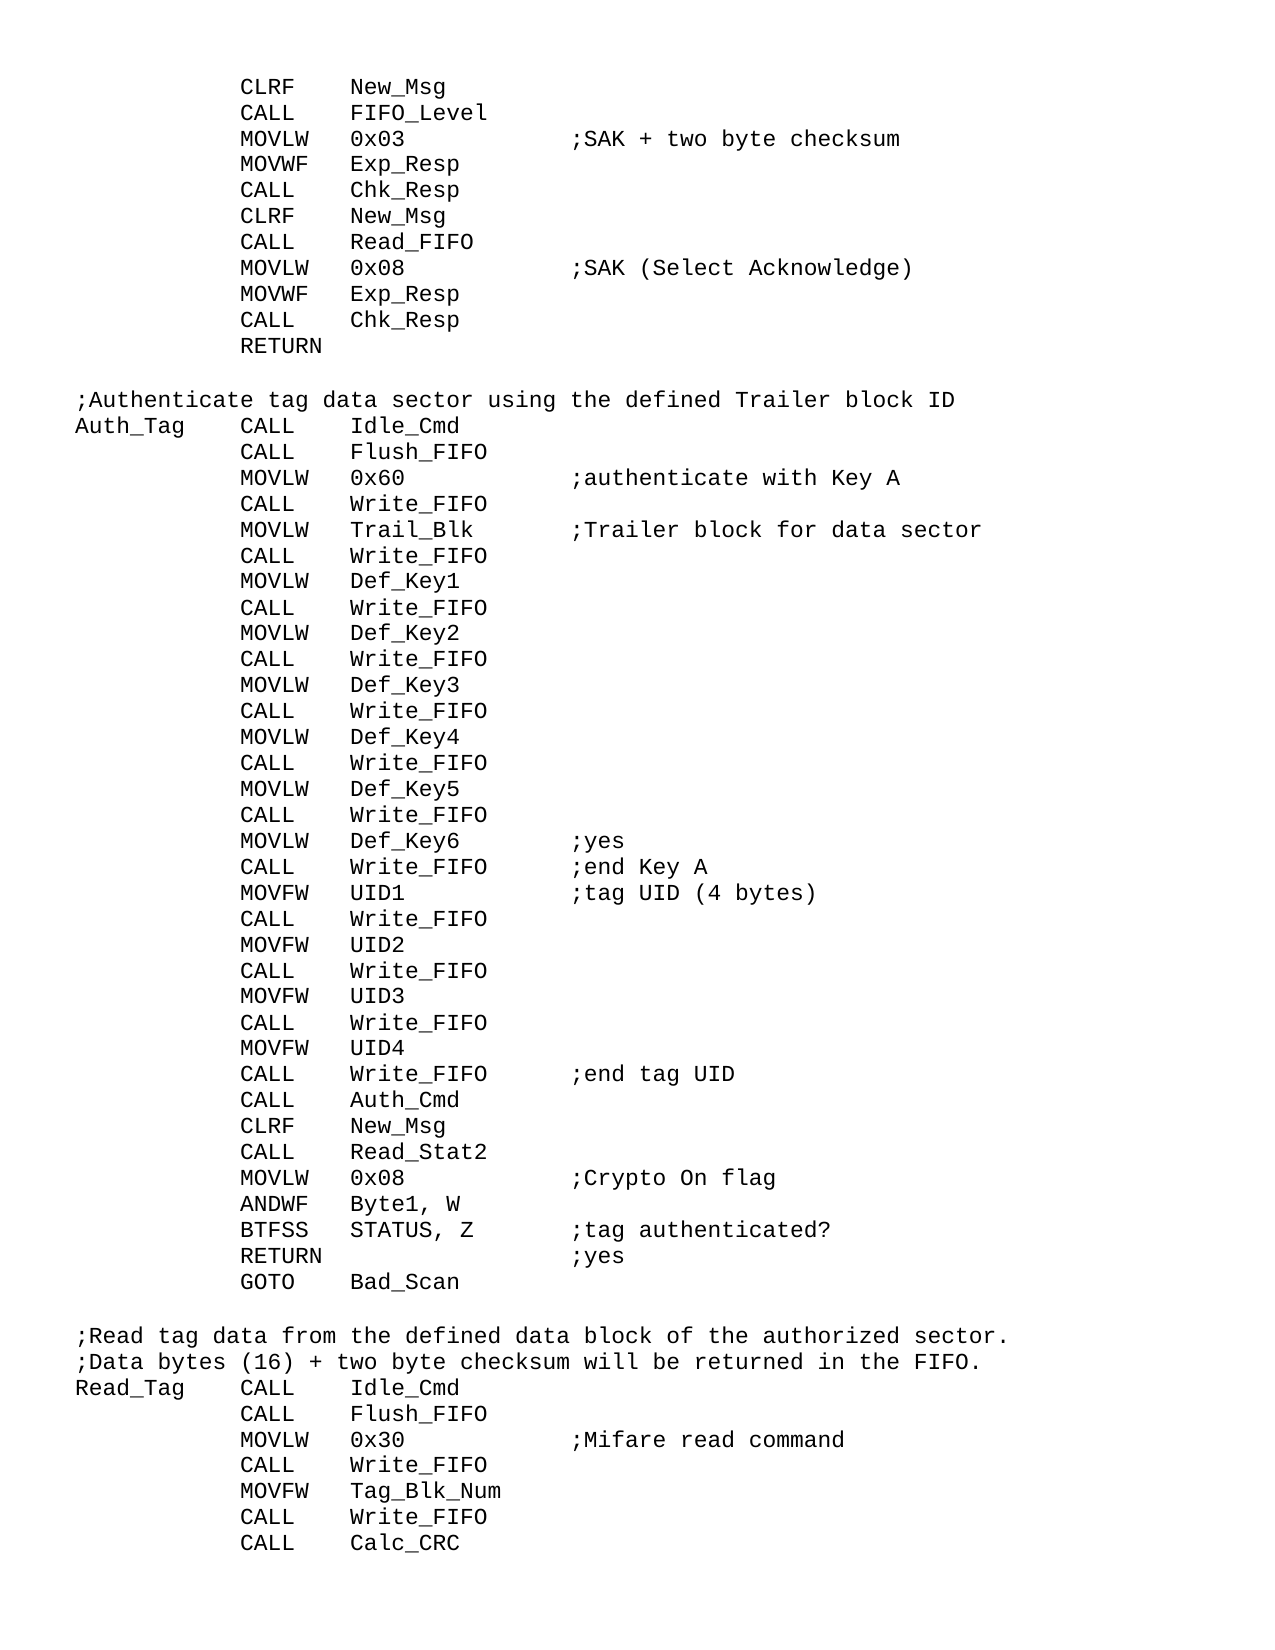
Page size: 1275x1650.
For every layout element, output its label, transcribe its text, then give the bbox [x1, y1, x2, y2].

text CALL Write_FIFO ;end Key A [75, 855, 1200, 881]
text CALL Write_FIFO ;end tag UID [75, 1063, 1200, 1089]
text MOVLW Def_Key2 [75, 622, 1200, 648]
text CALL Write_FIFO [75, 648, 1200, 674]
text MOVFW UID2 [75, 933, 1200, 959]
text RETURN ;yes [75, 1244, 1200, 1270]
text CLRF New_Msg [75, 205, 1200, 231]
text GOTO Bad_Scan [75, 1270, 1200, 1296]
text CALL Auth_Cmd [75, 1089, 1200, 1114]
text BTFSS STATUS, Z ;tag authenticated? [75, 1218, 1200, 1244]
text MOVLW Def_Key3 [75, 674, 1200, 699]
text ;Data bytes (16) + two byte checksum will be returned in the FIFO. [75, 1350, 1200, 1376]
text CALL Write_FIFO [75, 959, 1200, 985]
text CALL Write_FIFO [75, 907, 1200, 933]
text CALL Chk_Resp [75, 179, 1200, 205]
text CALL Calc_CRC [75, 1532, 1200, 1558]
text CLRF New_Msg [75, 75, 1200, 101]
text CALL Write_FIFO [75, 1011, 1200, 1037]
text RETURN [75, 334, 1200, 360]
text CALL Write_FIFO [75, 751, 1200, 777]
text CALL Flush_FIFO [75, 1402, 1200, 1428]
text CALL Read_FIFO [75, 231, 1200, 257]
text ;Read tag data from the defined data block of the authorized sector. [75, 1324, 1200, 1350]
text CALL Read_Stat2 [75, 1141, 1200, 1166]
text MOVFW UID4 [75, 1037, 1200, 1063]
text CLRF New_Msg [75, 1114, 1200, 1141]
text MOVFW UID1 ;tag UID (4 bytes) [75, 881, 1200, 907]
text CALL Write_FIFO [75, 1506, 1200, 1532]
text CALL FIFO_Level [75, 101, 1200, 127]
text MOVLW 0x30 ;Mifare read command [75, 1428, 1200, 1454]
text ANDWF Byte1, W [75, 1192, 1200, 1218]
text MOVLW 0x03 ;SAK + two byte checksum [75, 127, 1200, 153]
text ;Authenticate tag data sector using the defined Trailer block ID [75, 388, 1200, 414]
text MOVLW Def_Key1 [75, 570, 1200, 596]
text MOVFW UID3 [75, 985, 1200, 1011]
text CALL Chk_Resp [75, 308, 1200, 334]
text MOVLW Trail_Blk ;Trailer block for data sector [75, 518, 1200, 544]
text Read_Tag CALL Idle_Cmd [75, 1376, 1200, 1402]
text MOVFW Tag_Blk_Num [75, 1480, 1200, 1506]
text Auth_Tag CALL Idle_Cmd [75, 414, 1200, 440]
text CALL Flush_FIFO [75, 440, 1200, 466]
text MOVWF Exp_Resp [75, 153, 1200, 179]
text MOVLW Def_Key6 ;yes [75, 829, 1200, 855]
text CALL Write_FIFO [75, 803, 1200, 829]
text CALL Write_FIFO [75, 544, 1200, 570]
text CALL Write_FIFO [75, 699, 1200, 726]
text MOVLW 0x60 ;authenticate with Key A [75, 466, 1200, 492]
text MOVLW Def_Key4 [75, 726, 1200, 751]
text MOVWF Exp_Resp [75, 282, 1200, 308]
text CALL Write_FIFO [75, 596, 1200, 622]
text CALL Write_FIFO [75, 492, 1200, 518]
text MOVLW Def_Key5 [75, 777, 1200, 803]
text CALL Write_FIFO [75, 1454, 1200, 1480]
text MOVLW 0x08 ;SAK (Select Acknowledge) [75, 257, 1200, 282]
text MOVLW 0x08 ;Crypto On flag [75, 1166, 1200, 1192]
